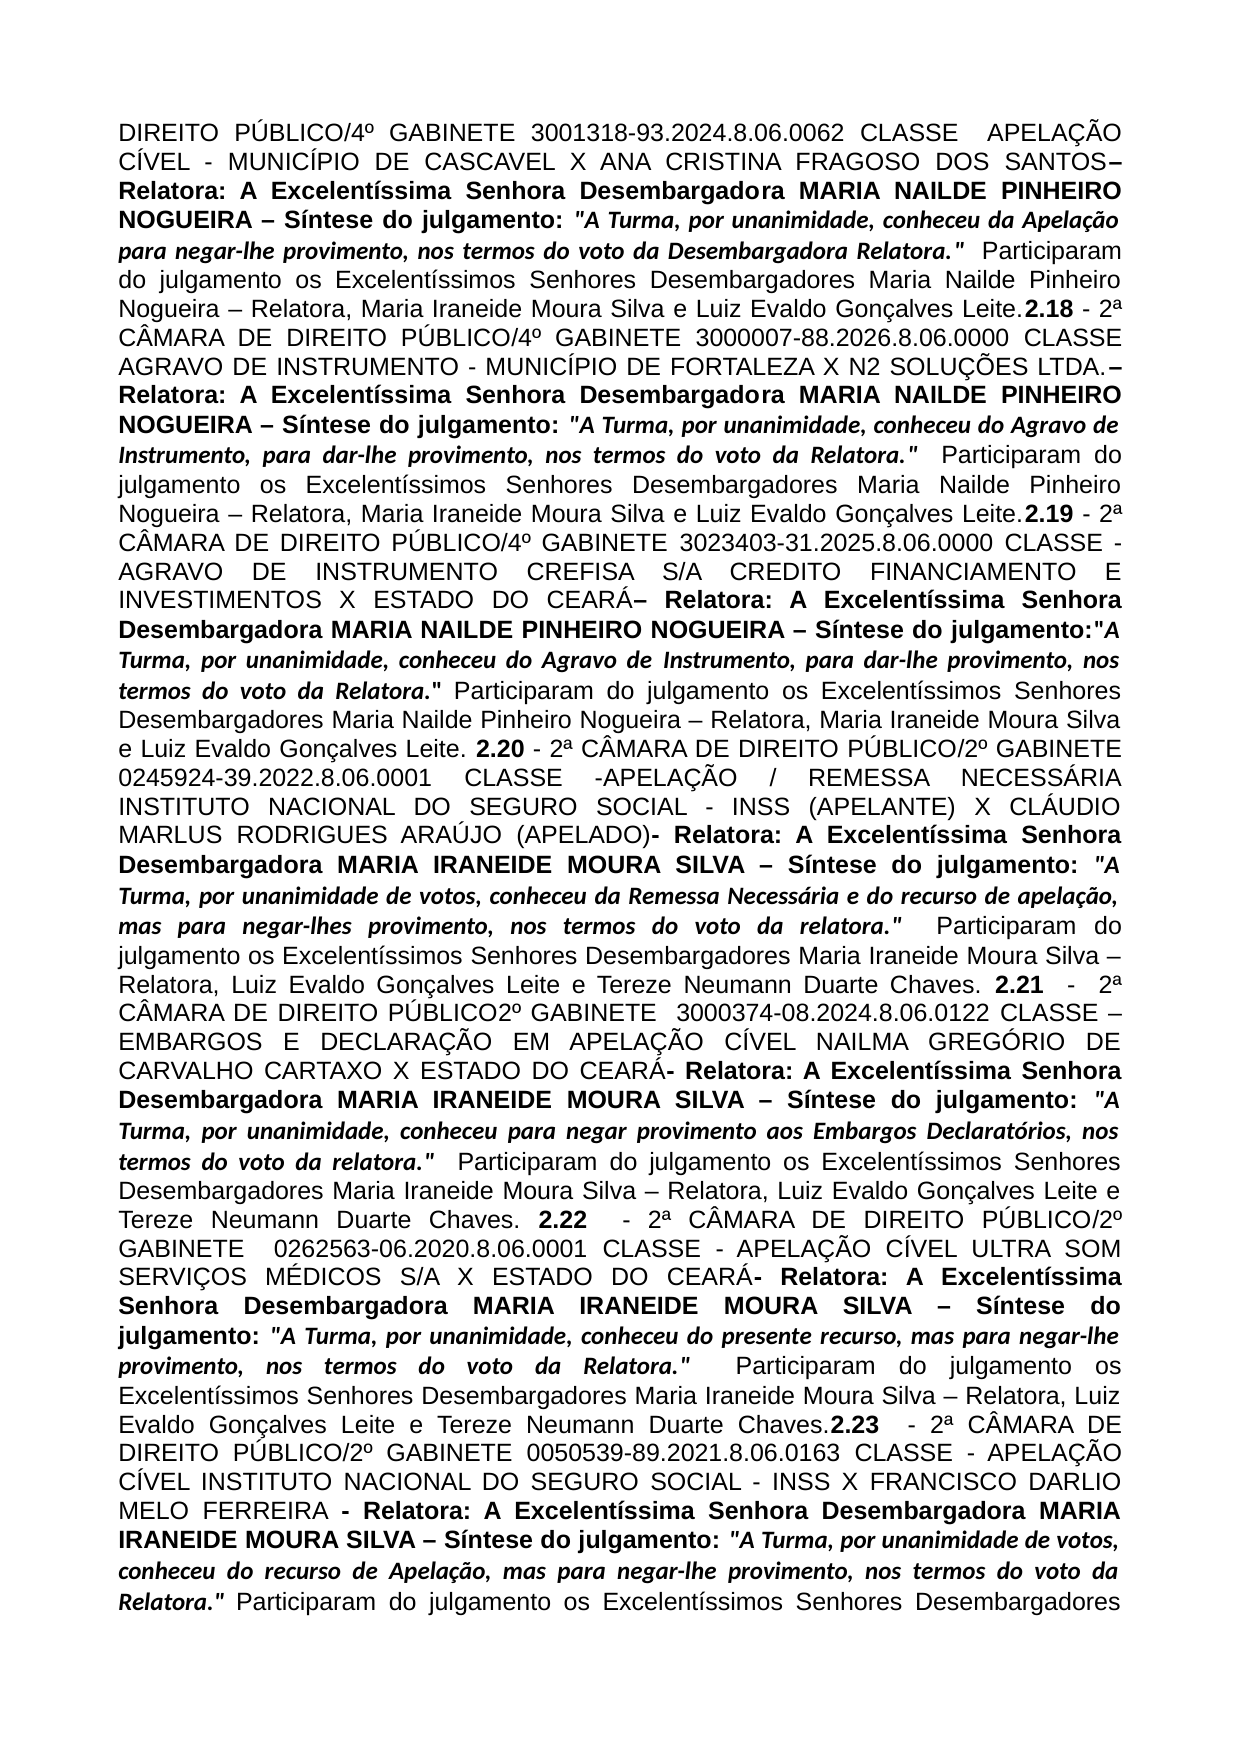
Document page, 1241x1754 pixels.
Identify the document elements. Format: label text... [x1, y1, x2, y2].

text DIREITO PÚBLICO/4º GABINETE 3001318-93.2024.8.06.0062 CLASSE APELAÇÃO CÍVEL - MUNICÍPIO DE CASCAVEL X ANA CRISTINA FRAGOSO DOS SANTOS– Relatora: A Excelentíssima Senhora Desembargadora MARIA NAILDE PINHEIRO NOGUEIRA – Síntese do julgamento: "A Turma, por unanimidade, conheceu da Apelação para negar-lhe provimento, nos termos do voto da Desembargadora Relatora." Participaram do julgamento os Excelentíssimos Senhores Desembargadores Maria Nailde Pinheiro Nogueira – Relatora, Maria Iraneide Moura Silva e Luiz Evaldo Gonçalves Leite.2.18 - 2ª CÂMARA DE DIREITO PÚBLICO/4º GABINETE 3000007-88.2026.8.06.0000 CLASSE AGRAVO DE INSTRUMENTO - MUNICÍPIO DE FORTALEZA X N2 SOLUÇÕES LTDA.– Relatora: A Excelentíssima Senhora Desembargadora MARIA NAILDE PINHEIRO NOGUEIRA – Síntese do julgamento: "A Turma, por unanimidade, conheceu do Agravo de Instrumento, para dar-lhe provimento, nos termos do voto da Relatora." Participaram do julgamento os Excelentíssimos Senhores Desembargadores Maria Nailde Pinheiro Nogueira – Relatora, Maria Iraneide Moura Silva e Luiz Evaldo Gonçalves Leite.2.19 - 2ª CÂMARA DE DIREITO PÚBLICO/4º GABINETE 3023403-31.2025.8.06.0000 CLASSE - AGRAVO DE INSTRUMENTO CREFISA S/A CREDITO FINANCIAMENTO E INVESTIMENTOS X ESTADO DO CEARÁ– Relatora: A Excelentíssima Senhora Desembargadora MARIA NAILDE PINHEIRO NOGUEIRA – Síntese do julgamento:"A Turma, por unanimidade, conheceu do Agravo de Instrumento, para dar-lhe provimento, nos termos do voto da Relatora." Participaram do julgamento os Excelentíssimos Senhores Desembargadores Maria Nailde Pinheiro Nogueira – Relatora, Maria Iraneide Moura Silva e Luiz Evaldo Gonçalves Leite. 2.20 - 2ª CÂMARA DE DIREITO PÚBLICO/2º GABINETE 0245924-39.2022.8.06.0001 CLASSE -APELAÇÃO / REMESSA NECESSÁRIA INSTITUTO NACIONAL DO SEGURO SOCIAL - INSS (APELANTE) X CLÁUDIO MARLUS RODRIGUES ARAÚJO (APELADO)- Relatora: A Excelentíssima Senhora Desembargadora MARIA IRANEIDE MOURA SILVA – Síntese do julgamento: "A Turma, por unanimidade de votos, conheceu da Remessa Necessária e do recurso de apelação, mas para negar-lhes provimento, nos termos do voto da relatora." Participaram do julgamento os Excelentíssimos Senhores Desembargadores Maria Iraneide Moura Silva – Relatora, Luiz Evaldo Gonçalves Leite e Tereze Neumann Duarte Chaves. 2.21 - 2ª CÂMARA DE DIREITO PÚBLICO2º GABINETE 3000374-08.2024.8.06.0122 CLASSE – EMBARGOS E DECLARAÇÃO EM APELAÇÃO CÍVEL NAILMA GREGÓRIO DE CARVALHO CARTAXO X ESTADO DO CEARÁ- Relatora: A Excelentíssima Senhora Desembargadora MARIA IRANEIDE MOURA SILVA – Síntese do julgamento: "A Turma, por unanimidade, conheceu para negar provimento aos Embargos Declaratórios, nos termos do voto da relatora." Participaram do julgamento os Excelentíssimos Senhores Desembargadores Maria Iraneide Moura Silva – Relatora, Luiz Evaldo Gonçalves Leite e Tereze Neumann Duarte Chaves. 2.22 - 2ª CÂMARA DE DIREITO PÚBLICO/2º GABINETE 0262563-06.2020.8.06.0001 CLASSE - APELAÇÃO CÍVEL ULTRA SOM SERVIÇOS MÉDICOS S/A X ESTADO DO CEARÁ- Relatora: A Excelentíssima Senhora Desembargadora MARIA IRANEIDE MOURA SILVA – Síntese do julgamento: "A Turma, por unanimidade, conheceu do presente recurso, mas para negar-lhe provimento, nos termos do voto da Relatora." Participaram do julgamento os Excelentíssimos Senhores Desembargadores Maria Iraneide Moura Silva – Relatora, Luiz Evaldo Gonçalves Leite e Tereze Neumann Duarte Chaves.2.23 - 2ª CÂMARA DE DIREITO PÚBLICO/2º GABINETE 0050539-89.2021.8.06.0163 CLASSE - APELAÇÃO CÍVEL INSTITUTO NACIONAL DO SEGURO SOCIAL - INSS X FRANCISCO DARLIO MELO FERREIRA - Relatora: A Excelentíssima Senhora Desembargadora MARIA IRANEIDE MOURA SILVA – Síntese do julgamento: "A Turma, por unanimidade de votos, conheceu do recurso de Apelação, mas para negar-lhe provimento, nos termos do voto da Relatora." Participaram do julgamento os Excelentíssimos Senhores Desembargadores [118, 118, 1122, 1616]
